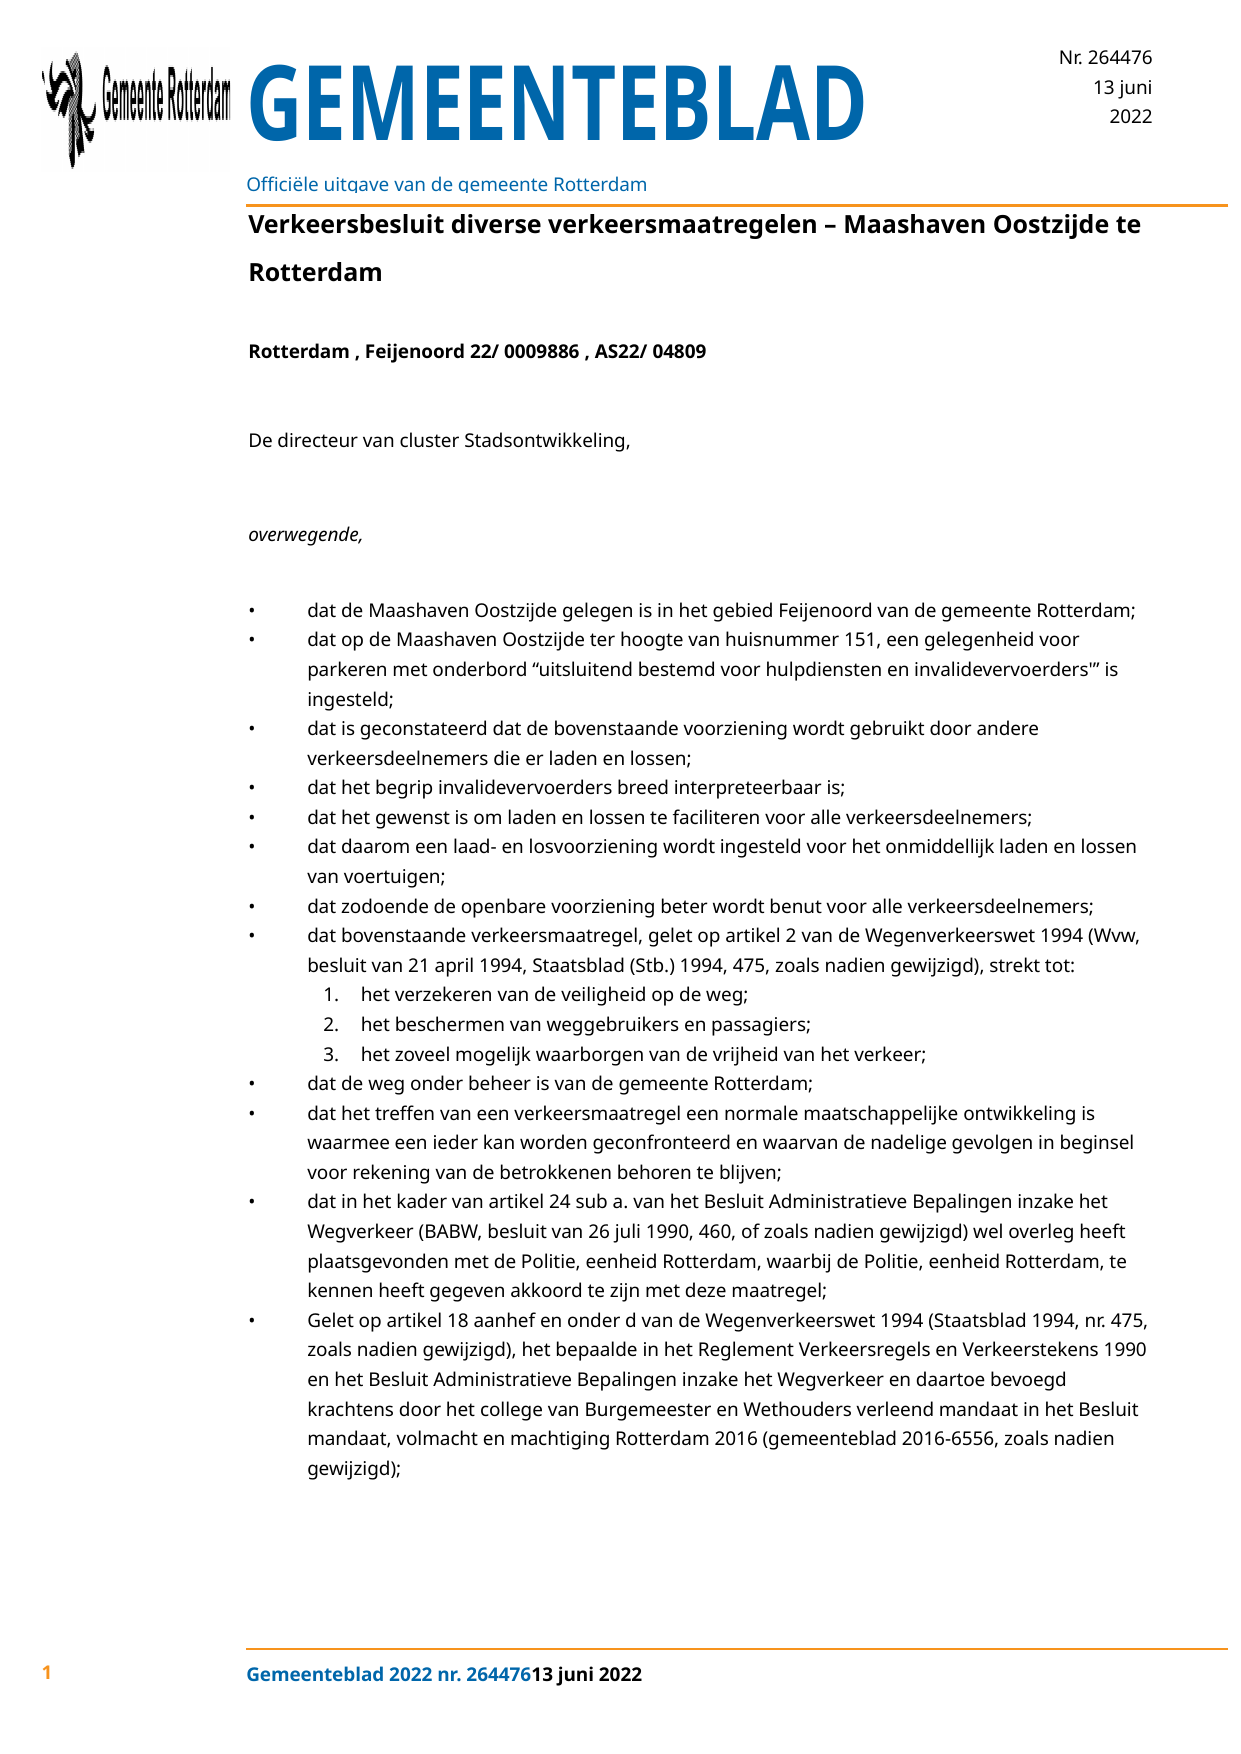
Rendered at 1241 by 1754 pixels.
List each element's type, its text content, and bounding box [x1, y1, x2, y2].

list dat in het kader van artikel 24 sub a. van het Besluit Administratieve Bepalingen inzake het Wegverkeer (BABW, besluit van 26 juli 1990, 460, of zoals nadien gewijzigd) wel overleg heeft plaatsgevonden met de Politie, eenheid Rotterdam, waarbij de Politie, eenheid Rotterdam, te kennen heeft gegeven akkoord te zijn met deze maatregel; [248, 1189, 1152, 1303]
text Rotterdam , Feijenoord 22/ 0009886 , AS22/ 04809 [248, 339, 1152, 364]
text overwegende, [248, 521, 1152, 547]
picture [41, 47, 231, 172]
list het beschermen van weggebruikers en passagiers; [323, 1011, 1152, 1037]
list dat bovenstaande verkeersmaatregel, gelet op artikel 2 van de Wegenverkeerswet 1994 (Wvw, besluit van 21 april 1994, Staatsblad (Stb.) 1994, 475, zoals nadien gewijzigd), strekt tot: [248, 922, 1152, 978]
text Verkeersbesluit diverse verkeersmaatregelen – Maashaven Oostzijde te Rotterdam [248, 207, 1152, 288]
list dat daarom een laad- en losvoorziening wordt ingesteld voor het onmiddellijk laden en lossen van voertuigen; [248, 834, 1152, 889]
list dat het treffen van een verkeersmaatregel een normale maatschappelijke ontwikkeling is waarmee een ieder kan worden geconfronteerd en waarvan de nadelige gevolgen in beginsel voor rekening van de betrokkenen behoren te blijven; [248, 1100, 1152, 1185]
list dat het begrip invalidevervoerders breed interpreteerbaar is; [248, 774, 1152, 800]
list dat het gewenst is om laden en lossen te faciliteren voor alle verkeersdeelnemers; [248, 804, 1152, 830]
list het verzekeren van de veiligheid op de weg; [323, 982, 1152, 1007]
list het zoveel mogelijk waarborgen van de vrijheid van het verkeer; [323, 1041, 1152, 1067]
list dat zodoende de openbare voorziening beter wordt benut voor alle verkeersdeelnemers; [248, 893, 1152, 919]
list dat de weg onder beheer is van de gemeente Rotterdam; [248, 1070, 1152, 1096]
text De directeur van cluster Stadsontwikkeling, [248, 427, 1152, 453]
list dat de Maashaven Oostzijde gelegen is in het gebied Feijenoord van de gemeente Rotterdam; [248, 597, 1152, 623]
list dat is geconstateerd dat de bovenstaande voorziening wordt gebruikt door andere verkeersdeelnemers die er laden en lossen; [248, 715, 1152, 771]
list Gelet op artikel 18 aanhef en onder d van de Wegenverkeerswet 1994 (Staatsblad 1994, nr. 475, zoals nadien gewijzigd), het bepaalde in het Reglement Verkeersregels en Verkeerstekens 1990 en het Besluit Administratieve Bepalingen inzake het Wegverkeer en daartoe bevoegd krachtens door het college van Burgemeester en Wethouders verleend mandaat in het Besluit mandaat, volmacht en machtiging Rotterdam 2016 (gemeenteblad 2016-6556, zoals nadien gewijzigd); [248, 1307, 1152, 1481]
list dat op de Maashaven Oostzijde ter hoogte van huisnummer 151, een gelegenheid voor parkeren met onderbord “uitsluitend bestemd voor hulpdiensten en invalidevervoerders'” is ingesteld; [248, 627, 1152, 712]
